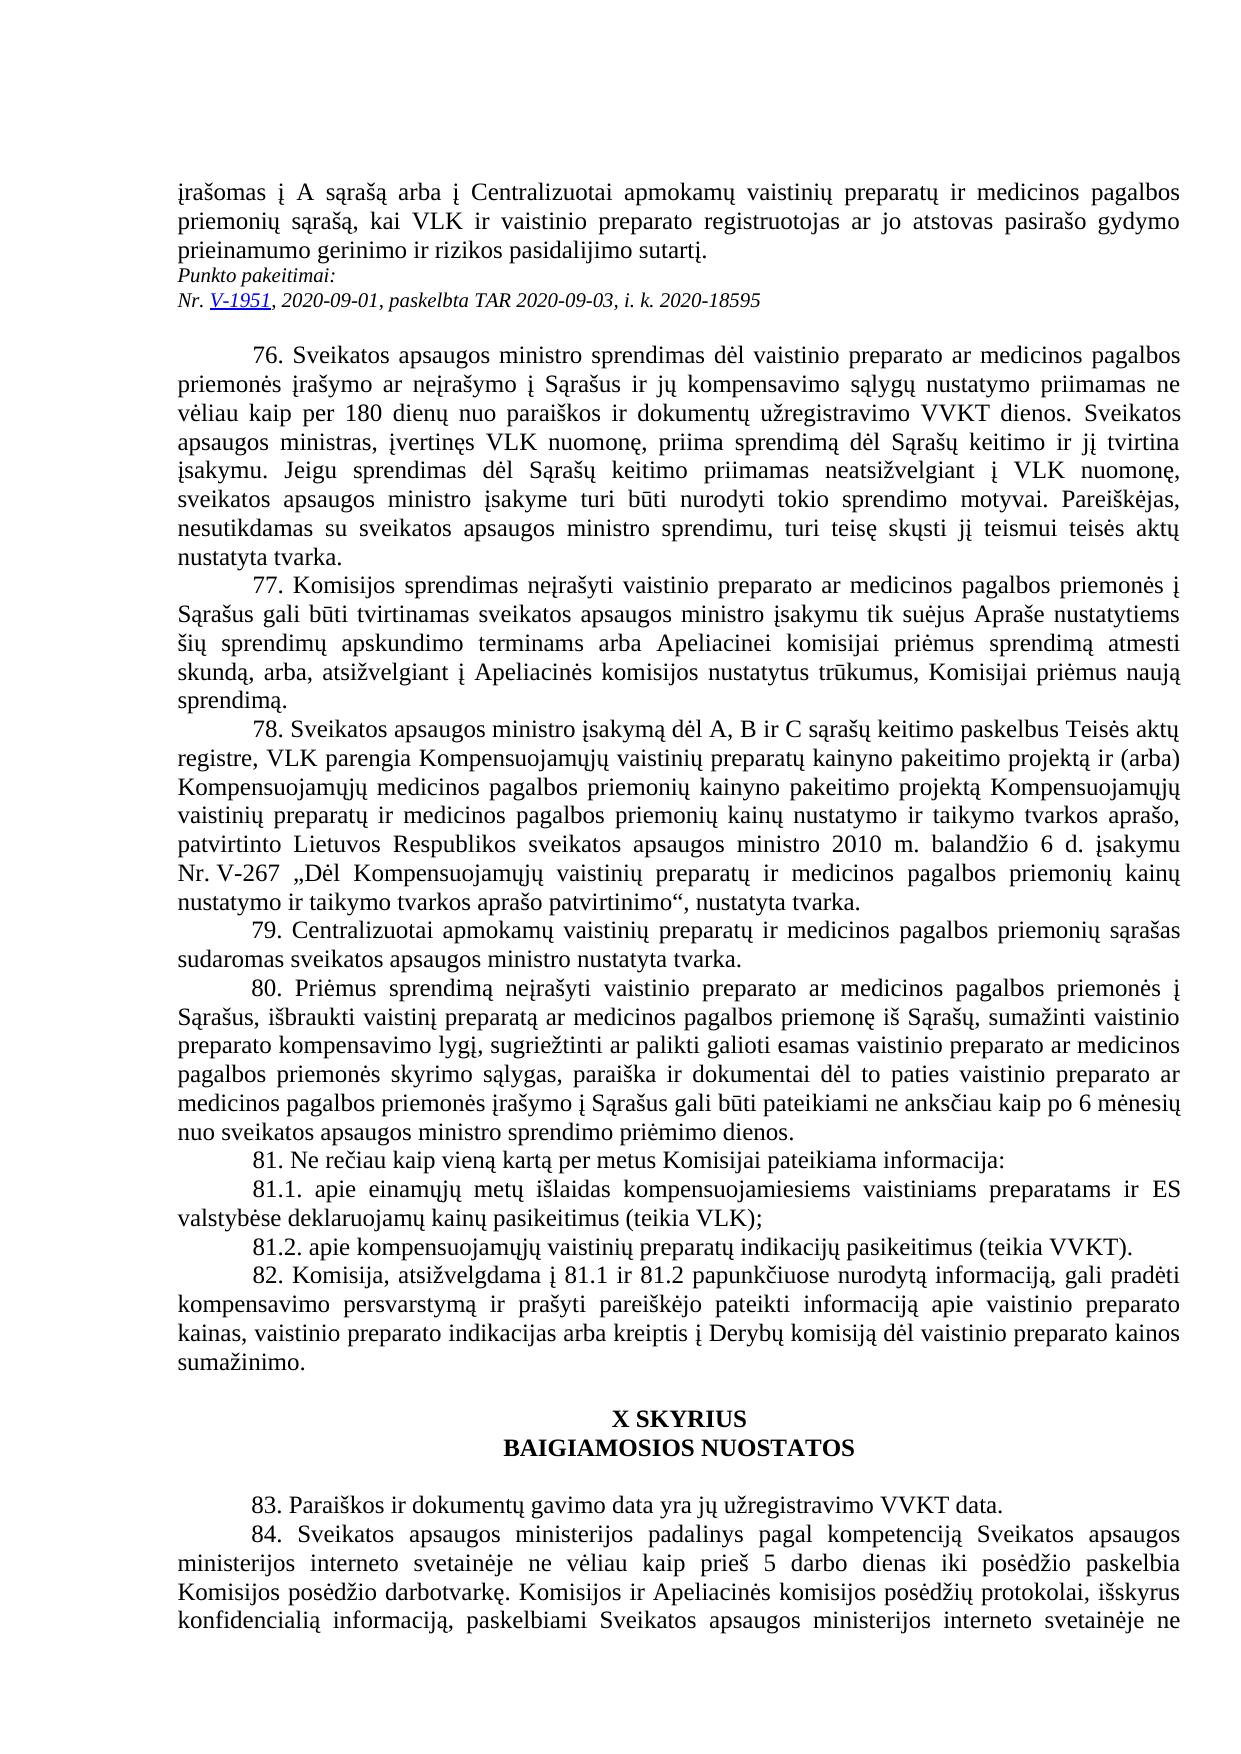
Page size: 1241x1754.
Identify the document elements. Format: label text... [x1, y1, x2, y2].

text 81.2. apie kompensuojamųjų vaistinių preparatų indikacijų pasikeitimus (teikia VVKT). [177, 1232, 1181, 1260]
text 82. Komisija, atsižvelgdama į 81.1 ir 81.2 papunkčiuose nurodytą informaciją, gali pradėti kompensavimo persvarstymą ir prašyti pareiškėjo pateikti informaciją apie vaistinio preparato kainas, vaistinio preparato indikacijas arba kreiptis į Derybų komisiją dėl vaistinio preparato kainos sumažinimo. [177, 1260, 1181, 1375]
text Nr. V-1951, 2020-09-01, paskelbta TAR 2020-09-03, i. k. 2020-18595 [177, 287, 1181, 312]
text 83. Paraiškos ir dokumentų gavimo data yra jų užregistravimo VVKT data. [177, 1490, 1181, 1519]
text BAIGIAMOSIOS NUOSTATOS [177, 1433, 1181, 1462]
text 84. Sveikatos apsaugos ministerijos padalinys pagal kompetenciją Sveikatos apsaugos ministerijos interneto svetainėje ne vėliau kaip prieš 5 darbo dienas iki posėdžio paskelbia Komisijos posėdžio darbotvarkę. Komisijos ir Apeliacinės komisijos posėdžių protokolai, išskyrus konfidencialią informaciją, paskelbiami Sveikatos apsaugos ministerijos interneto svetainėje ne [177, 1519, 1181, 1634]
text 76. Sveikatos apsaugos ministro sprendimas dėl vaistinio preparato ar medicinos pagalbos priemonės įrašymo ar neįrašymo į Sąrašus ir jų kompensavimo sąlygų nustatymo priimamas ne vėliau kaip per 180 dienų nuo paraiškos ir dokumentų užregistravimo VVKT dienos. Sveikatos apsaugos ministras, įvertinęs VLK nuomonę, priima sprendimą dėl Sąrašų keitimo ir jį tvirtina įsakymu. Jeigu sprendimas dėl Sąrašų keitimo priimamas neatsižvelgiant į VLK nuomonę, sveikatos apsaugos ministro įsakyme turi būti nurodyti tokio sprendimo motyvai. Pareiškėjas, nesutikdamas su sveikatos apsaugos ministro sprendimu, turi teisę skųsti jį teismui teisės aktų nustatyta tvarka. [177, 340, 1181, 570]
text 81.1. apie einamųjų metų išlaidas kompensuojamiesiems vaistiniams preparatams ir ES valstybėse deklaruojamų kainų pasikeitimus (teikia VLK); [177, 1174, 1181, 1232]
text Punkto pakeitimai: [177, 263, 1181, 287]
text 79. Centralizuotai apmokamų vaistinių preparatų ir medicinos pagalbos priemonių sąrašas sudaromas sveikatos apsaugos ministro nustatyta tvarka. [177, 915, 1181, 973]
text įrašomas į A sąrašą arba į Centralizuotai apmokamų vaistinių preparatų ir medicinos pagalbos priemonių sąrašą, kai VLK ir vaistinio preparato registruotojas ar jo atstovas pasirašo gydymo prieinamumo gerinimo ir rizikos pasidalijimo sutartį. [177, 177, 1181, 263]
text 81. Ne rečiau kaip vieną kartą per metus Komisijai pateikiama informacija: [177, 1145, 1181, 1174]
text 80. Priėmus sprendimą neįrašyti vaistinio preparato ar medicinos pagalbos priemonės į Sąrašus, išbraukti vaistinį preparatą ar medicinos pagalbos priemonę iš Sąrašų, sumažinti vaistinio preparato kompensavimo lygį, sugriežtinti ar palikti galioti esamas vaistinio preparato ar medicinos pagalbos priemonės skyrimo sąlygas, paraiška ir dokumentai dėl to paties vaistinio preparato ar medicinos pagalbos priemonės įrašymo į Sąrašus gali būti pateikiami ne anksčiau kaip po 6 mėnesių nuo sveikatos apsaugos ministro sprendimo priėmimo dienos. [177, 973, 1181, 1145]
text X SKYRIUS [177, 1404, 1181, 1433]
text 77. Komisijos sprendimas neįrašyti vaistinio preparato ar medicinos pagalbos priemonės į Sąrašus gali būti tvirtinamas sveikatos apsaugos ministro įsakymu tik suėjus Apraše nustatytiems šių sprendimų apskundimo terminams arba Apeliacinei komisijai priėmus sprendimą atmesti skundą, arba, atsižvelgiant į Apeliacinės komisijos nustatytus trūkumus, Komisijai priėmus naują sprendimą. [177, 570, 1181, 714]
text 78. Sveikatos apsaugos ministro įsakymą dėl A, B ir C sąrašų keitimo paskelbus Teisės aktų registre, VLK parengia Kompensuojamųjų vaistinių preparatų kainyno pakeitimo projektą ir (arba) Kompensuojamųjų medicinos pagalbos priemonių kainyno pakeitimo projektą Kompensuojamųjų vaistinių preparatų ir medicinos pagalbos priemonių kainų nustatymo ir taikymo tvarkos aprašo, patvirtinto Lietuvos Respublikos sveikatos apsaugos ministro 2010 m. balandžio 6 d. įsakymu Nr. V-267 „Dėl Kompensuojamųjų vaistinių preparatų ir medicinos pagalbos priemonių kainų nustatymo ir taikymo tvarkos aprašo patvirtinimo“, nustatyta tvarka. [177, 714, 1181, 915]
